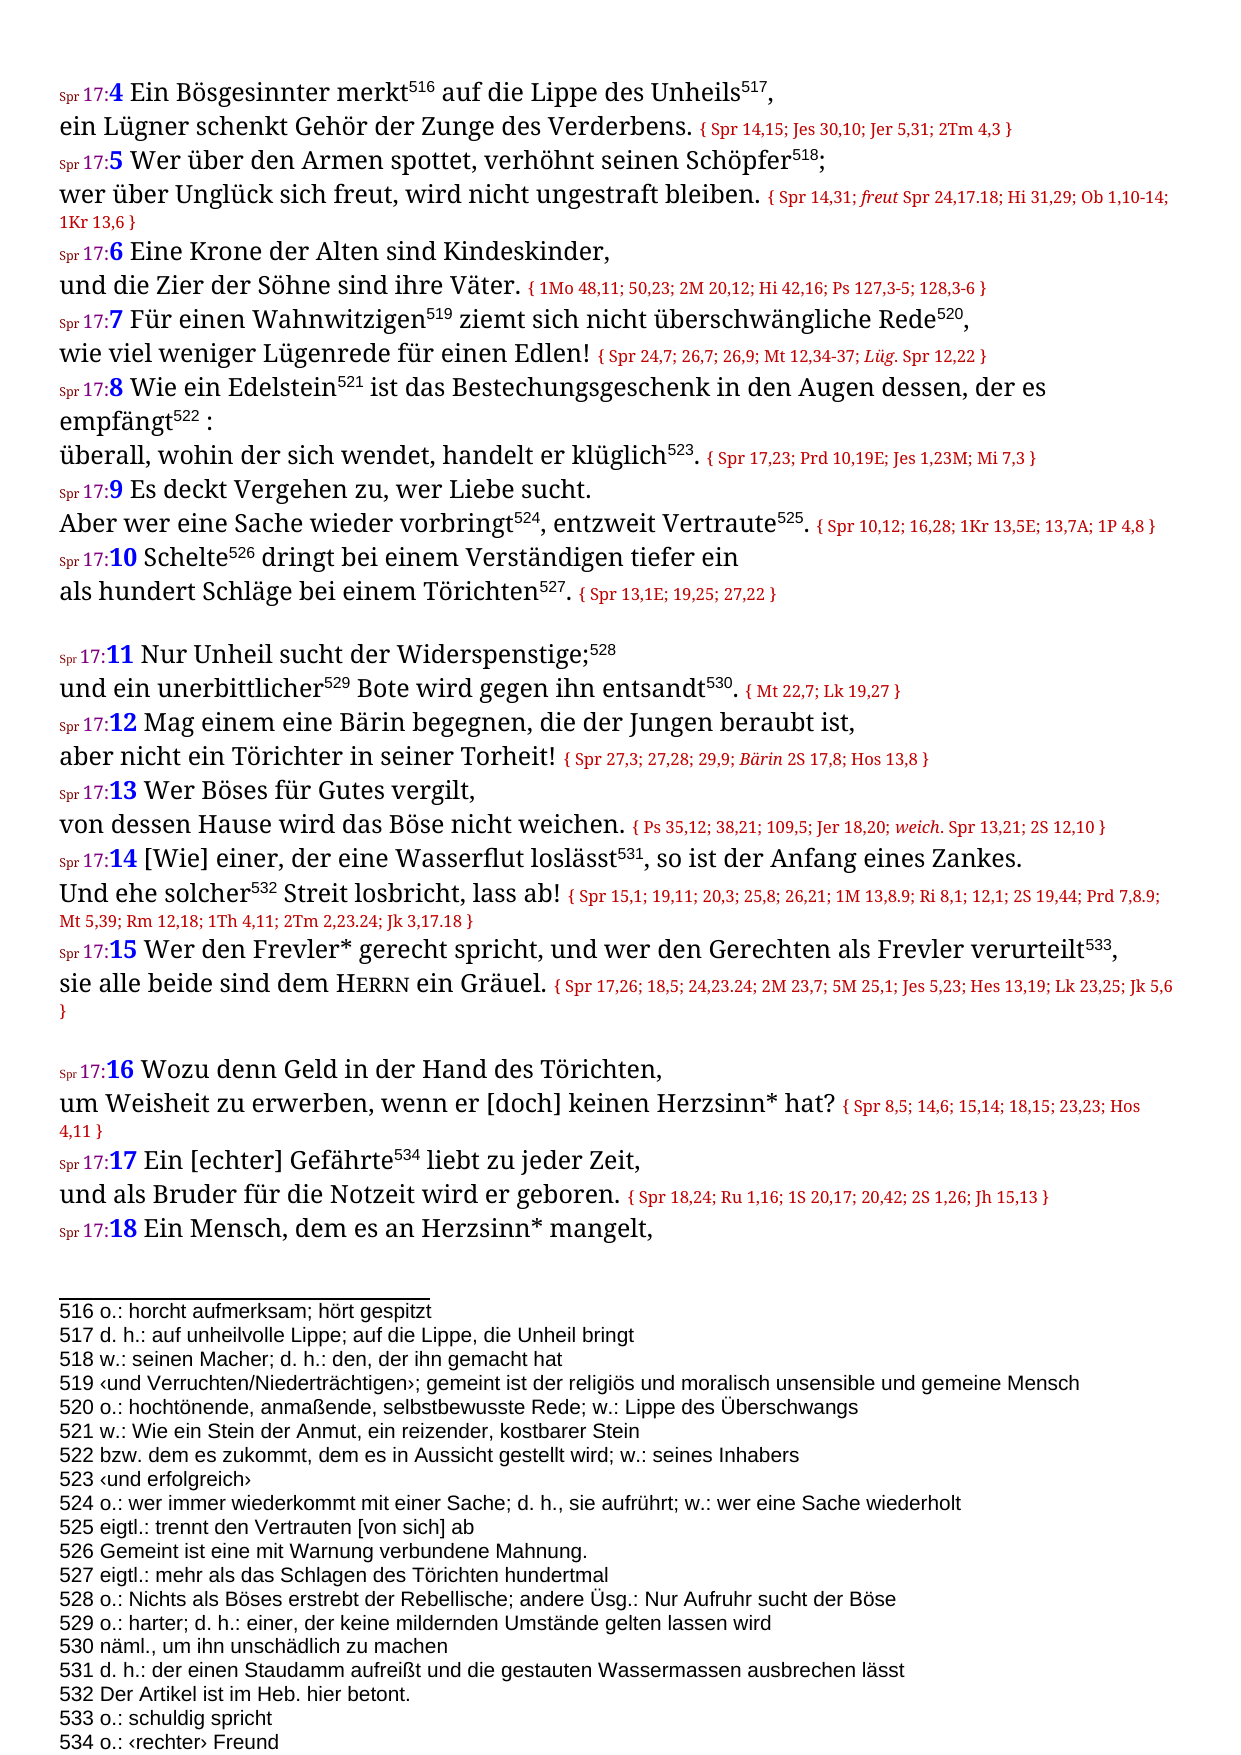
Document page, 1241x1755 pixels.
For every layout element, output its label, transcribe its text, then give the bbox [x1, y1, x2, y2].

text Spr 17:10 Schelte dringt bei einem Verständigen tiefer ein [59, 540, 1181, 574]
text o.: hochtönende, anmaßende, selbstbewusste Rede; w.: Lippe des Überschwangs [59, 1395, 1181, 1419]
text o.: schuldig spricht [59, 1706, 1181, 1730]
text Gemeint ist eine mit Warnung verbundene Mahnung. [59, 1538, 1181, 1562]
text Spr 17:15 Wer den Frevler* gerecht spricht, und wer den Gerechten als Frevler verurteilt, [59, 932, 1181, 966]
text Spr 17:9 Es deckt Vergehen zu, wer Liebe sucht. [59, 472, 1181, 506]
text bzw. dem es zukommt, dem es in Aussicht gestellt wird; w.: seines Inhabers [59, 1443, 1181, 1467]
text und als Bruder für die Notzeit wird er geboren. { Spr 18,24; Ru 1,16; 1S 20,17; 20,42; 2S 1,26; Jh 15,13 } [59, 1176, 1181, 1211]
text w.: Wie ein Stein der Anmut, ein reizender, kostbarer Stein [59, 1419, 1181, 1443]
text Spr 17:14 [Wie] einer, der eine Wasserflut loslässt, so ist der Anfang eines Zankes. [59, 841, 1181, 875]
text wer über Unglück sich freut, wird nicht ungestraft bleiben. { Spr 14,31; freut Spr 24,17.18; Hi 31,29; Ob 1,10-14; 1Kr 13,6 } [59, 177, 1181, 233]
text o.: ‹rechter› Freund [59, 1730, 1181, 1754]
text sie alle beide sind dem Herrn ein Gräuel. { Spr 17,26; 18,5; 24,23.24; 2M 23,7; 5M 25,1; Jes 5,23; Hes 13,19; Lk 23,25; Jk 5,6 } [59, 966, 1181, 1023]
text Spr 17:11 Nur Unheil sucht der Widerspenstige; [59, 637, 1181, 671]
text Der Artikel ist im Heb. hier betont. [59, 1682, 1181, 1706]
text ‹und erfolgreich› [59, 1467, 1181, 1491]
text Spr 17:12 Mag einem eine Bärin begegnen, die der Jungen beraubt ist, [59, 705, 1181, 739]
text als hundert Schläge bei einem Törichten. { Spr 13,1E; 19,25; 27,22 } [59, 574, 1181, 608]
text d. h.: der einen Staudamm aufreißt und die gestauten Wassermassen ausbrechen lässt [59, 1658, 1181, 1682]
text eigtl.: mehr als das Schlagen des Törichten hundertmal [59, 1562, 1181, 1586]
text ein Lügner schenkt Gehör der Zunge des Verderbens. { Spr 14,15; Jes 30,10; Jer 5,31; 2Tm 4,3 } [59, 108, 1181, 142]
text Spr 17:18 Ein Mensch, dem es an Herzsinn* mangelt, [59, 1211, 1181, 1244]
text um Weisheit zu erwerben, wenn er [doch] keinen Herzsinn* hat? { Spr 8,5; 14,6; 15,14; 18,15; 23,23; Hos 4,11 } [59, 1086, 1181, 1142]
text näml., um ihn unschädlich zu machen [59, 1634, 1181, 1658]
text Spr 17:7 Für einen Wahnwitzigen ziemt sich nicht überschwängliche Rede, [59, 301, 1181, 336]
text Spr 17:8 Wie ein Edelstein ist das Bestechungsgeschenk in den Augen dessen, der es empfängt : [59, 369, 1181, 438]
text Spr 17:16 Wozu denn Geld in der Hand des Törichten, [59, 1052, 1181, 1086]
text Spr 17:17 Ein [echter] Gefährte liebt zu jeder Zeit, [59, 1142, 1181, 1176]
text Spr 17:4 Ein Bösgesinnter merkt auf die Lippe des Unheils, [59, 74, 1181, 108]
text o.: Nichts als Böses erstrebt der Rebellische; andere Üsg.: Nur Aufruhr sucht der Böse [59, 1586, 1181, 1610]
text w.: seinen Macher; d. h.: den, der ihn gemacht hat [59, 1347, 1181, 1371]
text d. h.: auf unheilvolle Lippe; auf die Lippe, die Unheil bringt [59, 1323, 1181, 1347]
text Spr 17:13 Wer Böses für Gutes vergilt, [59, 773, 1181, 807]
text ‹und Verruchten/Niederträchtigen›; gemeint ist der religiös und moralisch unsensible und gemeine Mensch [59, 1371, 1181, 1395]
text wie viel weniger Lügenrede für einen Edlen! { Spr 24,7; 26,7; 26,9; Mt 12,34-37; Lüg. Spr 12,22 } [59, 336, 1181, 369]
text überall, wohin der sich wendet, handelt er klüglich. { Spr 17,23; Prd 10,19E; Jes 1,23M; Mi 7,3 } [59, 438, 1181, 472]
text von dessen Hause wird das Böse nicht weichen. { Ps 35,12; 38,21; 109,5; Jer 18,20; weich. Spr 13,21; 2S 12,10 } [59, 807, 1181, 841]
text Spr 17:5 Wer über den Armen spottet, verhöhnt seinen Schöpfer; [59, 142, 1181, 177]
text Aber wer eine Sache wieder vorbringt, entzweit Vertraute. { Spr 10,12; 16,28; 1Kr 13,5E; 13,7A; 1P 4,8 } [59, 506, 1181, 540]
text eigtl.: trennt den Vertrauten [von sich] ab [59, 1514, 1181, 1538]
text und die Zier der Söhne sind ihre Väter. { 1Mo 48,11; 50,23; 2M 20,12; Hi 42,16; Ps 127,3-5; 128,3-6 } [59, 267, 1181, 301]
text Spr 17:6 Eine Krone der Alten sind Kindeskinder, [59, 233, 1181, 267]
text Und ehe solcher Streit losbricht, lass ab! { Spr 15,1; 19,11; 20,3; 25,8; 26,21; 1M 13,8.9; Ri 8,1; 12,1; 2S 19,44; Prd 7,8.9; Mt 5,39; Rm 12,18; 1Th 4,11; 2Tm 2,23.24; Jk 3,17.18 } [59, 875, 1181, 932]
text und ein unerbittlicher Bote wird gegen ihn entsandt. { Mt 22,7; Lk 19,27 } [59, 671, 1181, 705]
text o.: harter; d. h.: einer, der keine mildernden Umstände gelten lassen wird [59, 1610, 1181, 1634]
text o.: horcht aufmerksam; hört gespitzt [59, 1299, 1181, 1323]
text aber nicht ein Törichter in seiner Torheit! { Spr 27,3; 27,28; 29,9; Bärin 2S 17,8; Hos 13,8 } [59, 739, 1181, 773]
text o.: wer immer wiederkommt mit einer Sache; d. h., sie aufrührt; w.: wer eine Sache wiederholt [59, 1491, 1181, 1514]
